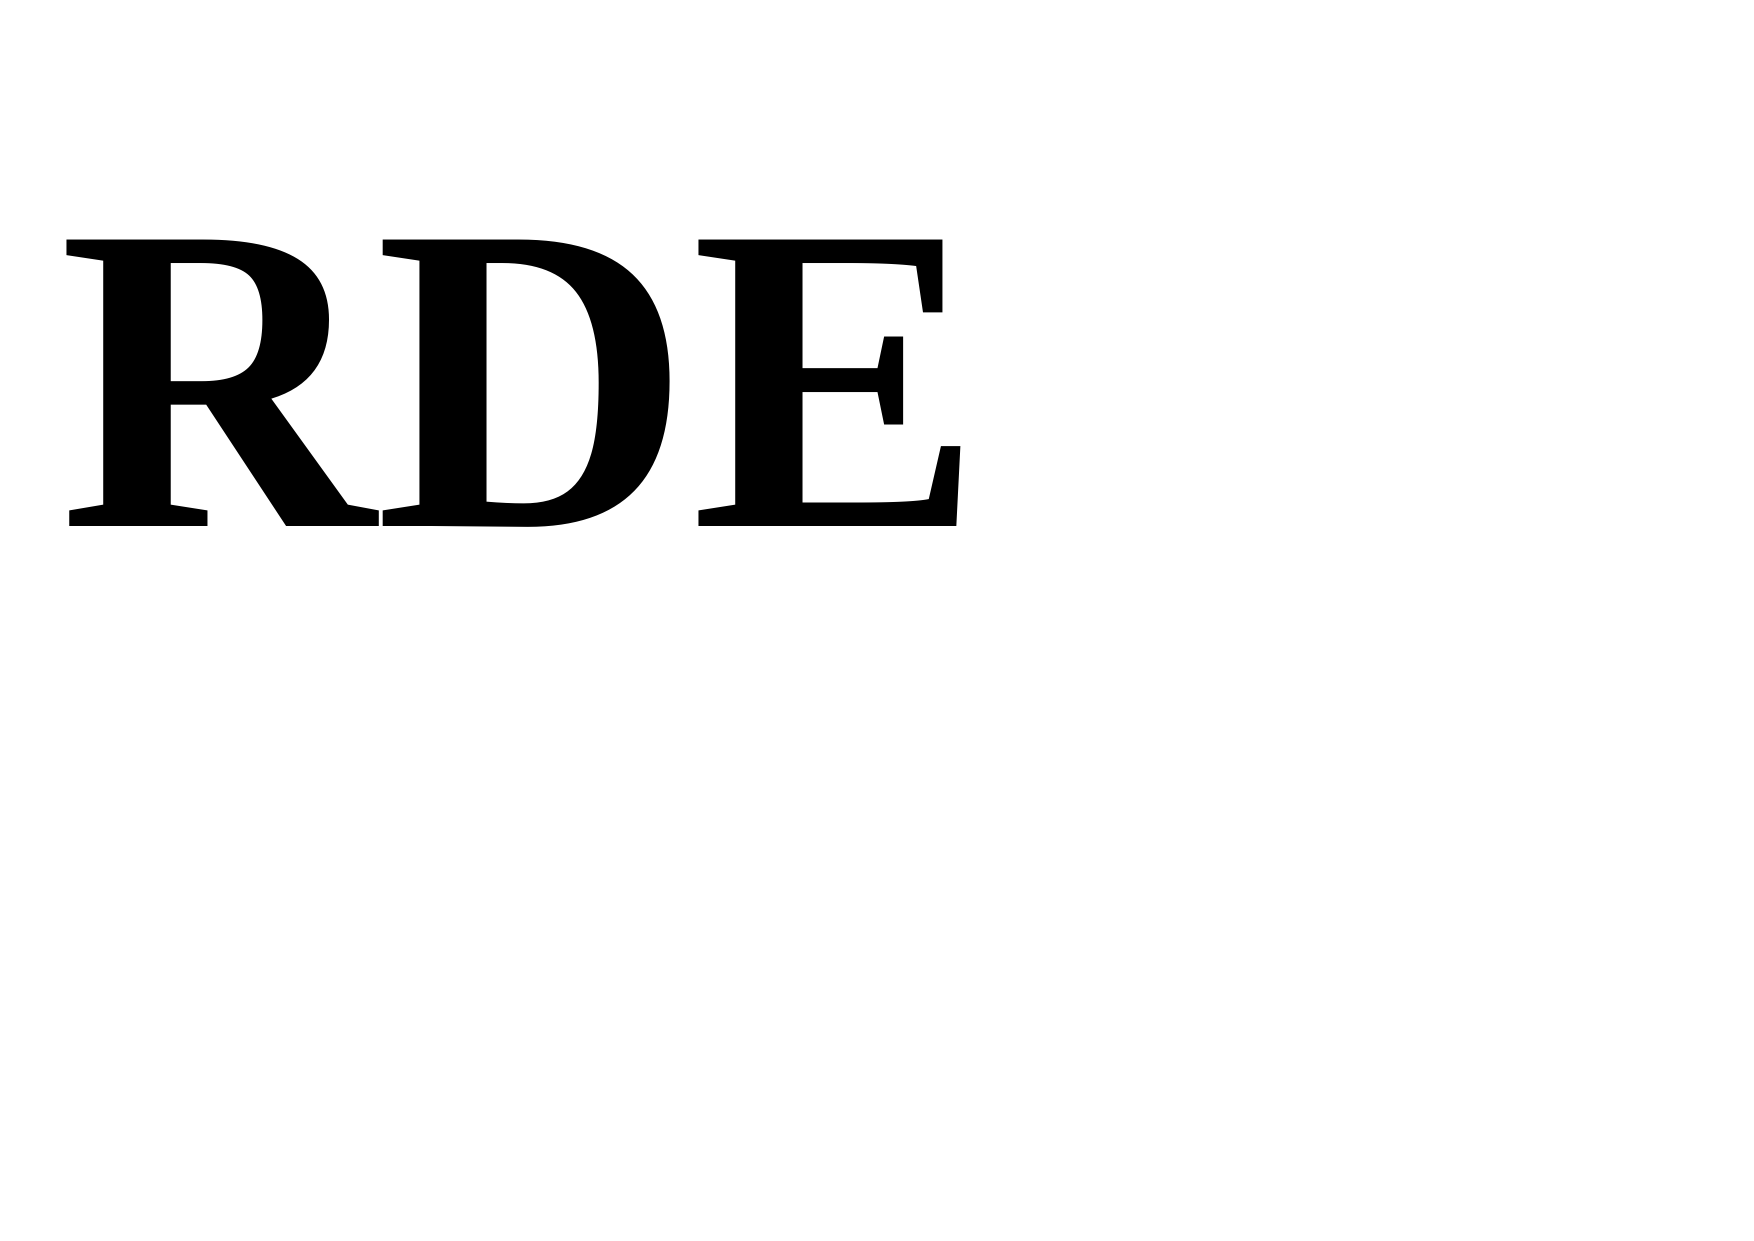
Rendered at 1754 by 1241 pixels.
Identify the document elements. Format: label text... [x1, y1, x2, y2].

text RDE [59, 118, 1695, 621]
